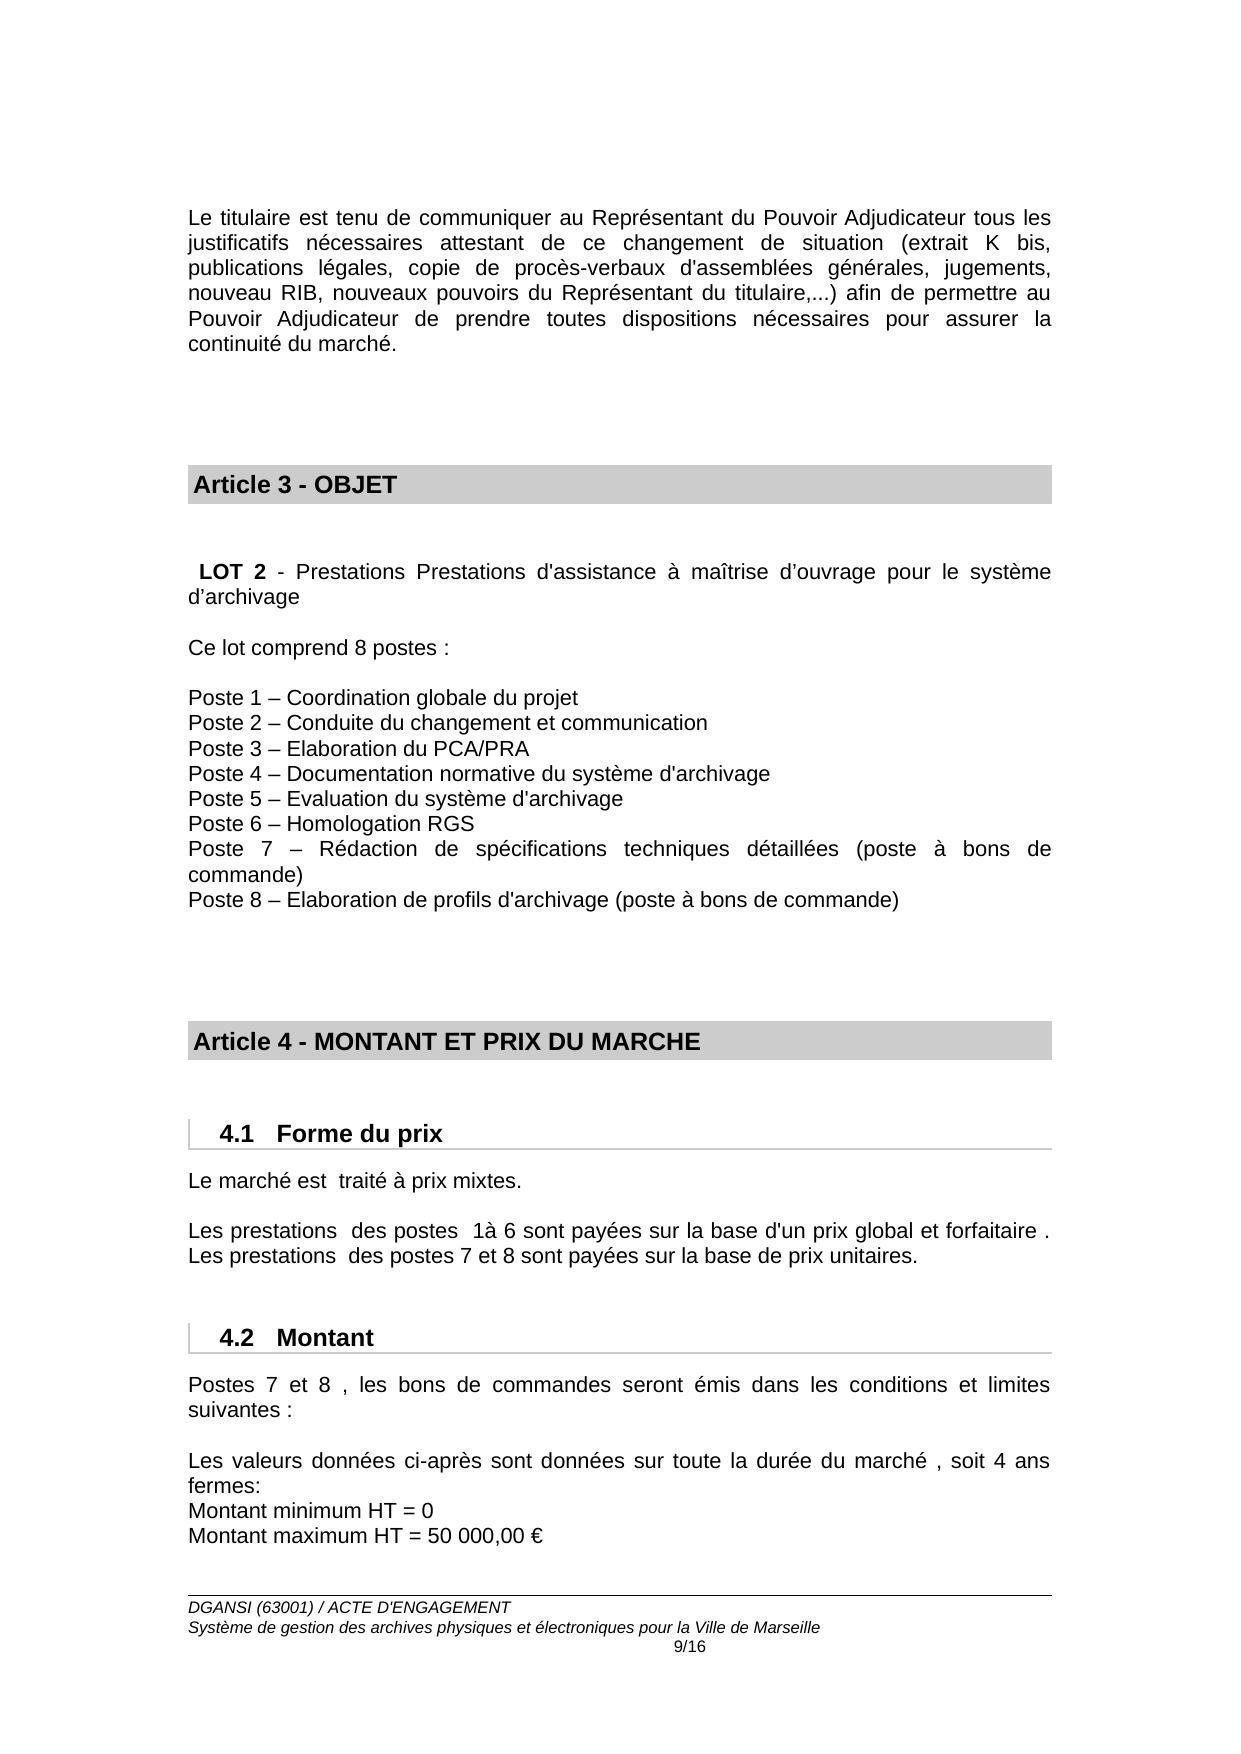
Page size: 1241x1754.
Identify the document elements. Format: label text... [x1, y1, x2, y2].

text Poste 6 – Homologation RGS [188, 811, 1052, 836]
text Postes 7 et 8 , les bons de commandes seront émis dans les conditions et limites suivantes : [188, 1372, 1052, 1422]
text Poste 5 – Evaluation du système d'archivage [188, 786, 1052, 811]
subtitle OBJET [190, 468, 1050, 502]
subtitle Forme du prix [190, 1119, 1052, 1148]
text Poste 3 – Elaboration du PCA/PRA [188, 735, 1052, 761]
text Les prestations des postes 1à 6 sont payées sur la base d'un prix global et forfaitaire . Les prestations des postes 7 et 8 sont payées sur la base de prix unitaires. [188, 1218, 1052, 1269]
text Ce lot comprend 8 postes : [188, 634, 1052, 660]
text Montant minimum HT = 0 [188, 1498, 1052, 1523]
text Poste 7 – Rédaction de spécifications techniques détaillées (poste à bons de commande) [188, 836, 1052, 887]
subtitle MONTANT ET PRIX DU MARCHE [190, 1024, 1050, 1058]
text Poste 2 – Conduite du changement et communication [188, 710, 1052, 735]
text Les valeurs données ci-après sont données sur toute la durée du marché , soit 4 ans fermes: [188, 1447, 1052, 1498]
subtitle Montant [190, 1323, 1052, 1352]
text Le titulaire est tenu de communiquer au Représentant du Pouvoir Adjudicateur tous les justificatifs nécessaires attestant de ce changement de situation (extrait K bis, publications légales, copie de procès-verbaux d'assemblées générales, jugements, nouveau RIB, nouveaux pouvoirs du Représentant du titulaire,...) afin de permettre au Pouvoir Adjudicateur de prendre toutes dispositions nécessaires pour assurer la continuité du marché. [188, 204, 1052, 356]
text Montant maximum HT = 50 000,00 € [188, 1523, 1052, 1548]
text Poste 4 – Documentation normative du système d'archivage [188, 761, 1052, 786]
text Poste 8 – Elaboration de profils d'archivage (poste à bons de commande) [188, 887, 1052, 912]
text LOT 2 - Prestations Prestations d'assistance à maîtrise d’ouvrage pour le système d’archivage [188, 559, 1052, 609]
text Poste 1 – Coordination globale du projet [188, 685, 1052, 710]
text Le marché est traité à prix mixtes. [188, 1168, 1052, 1193]
